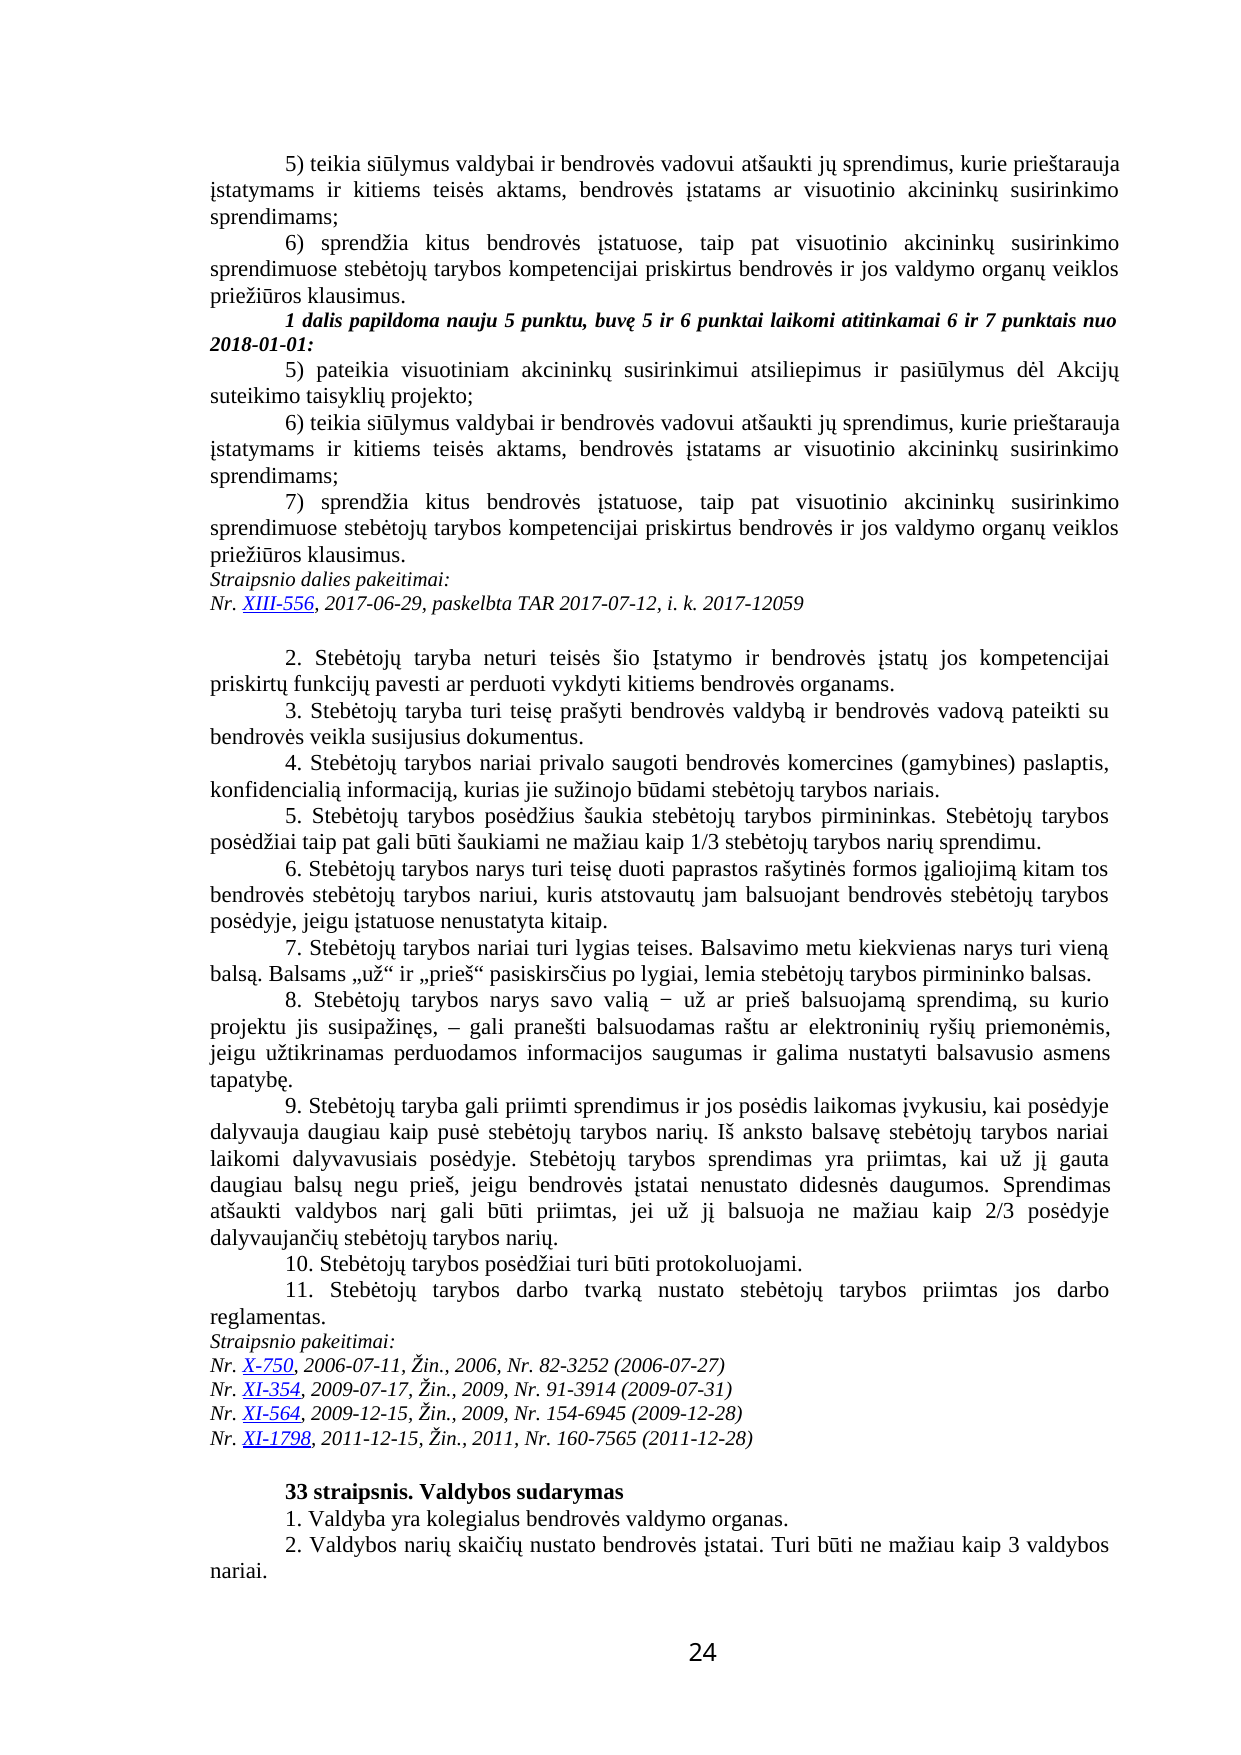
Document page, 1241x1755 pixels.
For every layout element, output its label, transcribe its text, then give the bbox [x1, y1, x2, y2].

text 10. Stebėtojų tarybos posėdžiai turi būti protokoluojami. [210, 1250, 1111, 1276]
text 5. Stebėtojų tarybos posėdžius šaukia stebėtojų tarybos pirmininkas. Stebėtojų tarybos posėdžiai taip pat gali būti šaukiami ne mažiau kaip 1/3 stebėtojų tarybos narių sprendimu. [210, 802, 1111, 855]
text Nr. XI-354, 2009-07-17, Žin., 2009, Nr. 91-3914 (2009-07-31) [210, 1377, 1120, 1401]
text 11. Stebėtojų tarybos darbo tvarką nustato stebėtojų tarybos priimtas jos darbo reglamentas. [210, 1276, 1111, 1329]
text 5) teikia siūlymus valdybai ir bendrovės vadovui atšaukti jų sprendimus, kurie prieštarauja įstatymams ir kitiems teisės aktams, bendrovės įstatams ar visuotinio akcininkų susirinkimo sprendimams; [210, 150, 1120, 229]
text 4. Stebėtojų tarybos nariai privalo saugoti bendrovės komercines (gamybines) paslaptis, konfidencialią informaciją, kurias jie sužinojo būdami stebėtojų tarybos nariais. [210, 749, 1111, 802]
text 1 dalis papildoma nauju 5 punktu, buvę 5 ir 6 punktai laikomi atitinkamai 6 ir 7 punktais nuo 2018-01-01: [210, 308, 1120, 356]
text Nr. XI-564, 2009-12-15, Žin., 2009, Nr. 154-6945 (2009-12-28) [210, 1401, 1120, 1425]
text 5) pateikia visuotiniam akcininkų susirinkimui atsiliepimus ir pasiūlymus dėl Akcijų suteikimo taisyklių projekto; [210, 356, 1120, 409]
text Straipsnio dalies pakeitimai: [210, 567, 1120, 591]
text 7. Stebėtojų tarybos nariai turi lygias teises. Balsavimo metu kiekvienas narys turi vieną balsą. Balsams „už“ ir „prieš“ pasiskirsčius po lygiai, lemia stebėtojų tarybos pirmininko balsas. [210, 934, 1111, 987]
text 33 straipsnis. Valdybos sudarymas [210, 1478, 1111, 1504]
text 2. Stebėtojų taryba neturi teisės šio Įstatymo ir bendrovės įstatų jos kompetencijai priskirtų funkcijų pavesti ar perduoti vykdyti kitiems bendrovės organams. [210, 644, 1111, 697]
text Nr. XI-1798, 2011-12-15, Žin., 2011, Nr. 160-7565 (2011-12-28) [210, 1425, 1120, 1449]
text 9. Stebėtojų taryba gali priimti sprendimus ir jos posėdis laikomas įvykusiu, kai posėdyje dalyvauja daugiau kaip pusė stebėtojų tarybos narių. Iš anksto balsavę stebėtojų tarybos nariai laikomi dalyvavusiais posėdyje. Stebėtojų tarybos sprendimas yra priimtas, kai už jį gauta daugiau balsų negu prieš, jeigu bendrovės įstatai nenustato didesnės daugumos. Sprendimas atšaukti valdybos narį gali būti priimtas, jei už jį balsuoja ne mažiau kaip 2/3 posėdyje dalyvaujančių stebėtojų tarybos narių. [210, 1092, 1111, 1250]
text 6) teikia siūlymus valdybai ir bendrovės vadovui atšaukti jų sprendimus, kurie prieštarauja įstatymams ir kitiems teisės aktams, bendrovės įstatams ar visuotinio akcininkų susirinkimo sprendimams; [210, 409, 1120, 488]
text 8. Stebėtojų tarybos narys savo valią − už ar prieš balsuojamą sprendimą, su kurio projektu jis susipažinęs, – gali pranešti balsuodamas raštu ar elektroninių ryšių priemonėmis, jeigu užtikrinamas perduodamos informacijos saugumas ir galima nustatyti balsavusio asmens tapatybę. [210, 987, 1111, 1092]
text 1. Valdyba yra kolegialus bendrovės valdymo organas. [210, 1504, 1111, 1531]
text Straipsnio pakeitimai: [210, 1329, 1111, 1353]
text 6) sprendžia kitus bendrovės įstatuose, taip pat visuotinio akcininkų susirinkimo sprendimuose stebėtojų tarybos kompetencijai priskirtus bendrovės ir jos valdymo organų veiklos priežiūros klausimus. [210, 229, 1120, 308]
text 6. Stebėtojų tarybos narys turi teisę duoti paprastos rašytinės formos įgaliojimą kitam tos bendrovės stebėtojų tarybos nariui, kuris atstovautų jam balsuojant bendrovės stebėtojų tarybos posėdyje, jeigu įstatuose nenustatyta kitaip. [210, 855, 1110, 934]
text Nr. XIII-556, 2017-06-29, paskelbta TAR 2017-07-12, i. k. 2017-12059 [210, 591, 1120, 615]
text Nr. X-750, 2006-07-11, Žin., 2006, Nr. 82-3252 (2006-07-27) [210, 1353, 1111, 1377]
text 3. Stebėtojų taryba turi teisę prašyti bendrovės valdybą ir bendrovės vadovą pateikti su bendrovės veikla susijusius dokumentus. [210, 697, 1111, 749]
text 7) sprendžia kitus bendrovės įstatuose, taip pat visuotinio akcininkų susirinkimo sprendimuose stebėtojų tarybos kompetencijai priskirtus bendrovės ir jos valdymo organų veiklos priežiūros klausimus. [210, 488, 1120, 567]
text 2. Valdybos narių skaičių nustato bendrovės įstatai. Turi būti ne mažiau kaip 3 valdybos nariai. [210, 1531, 1111, 1584]
